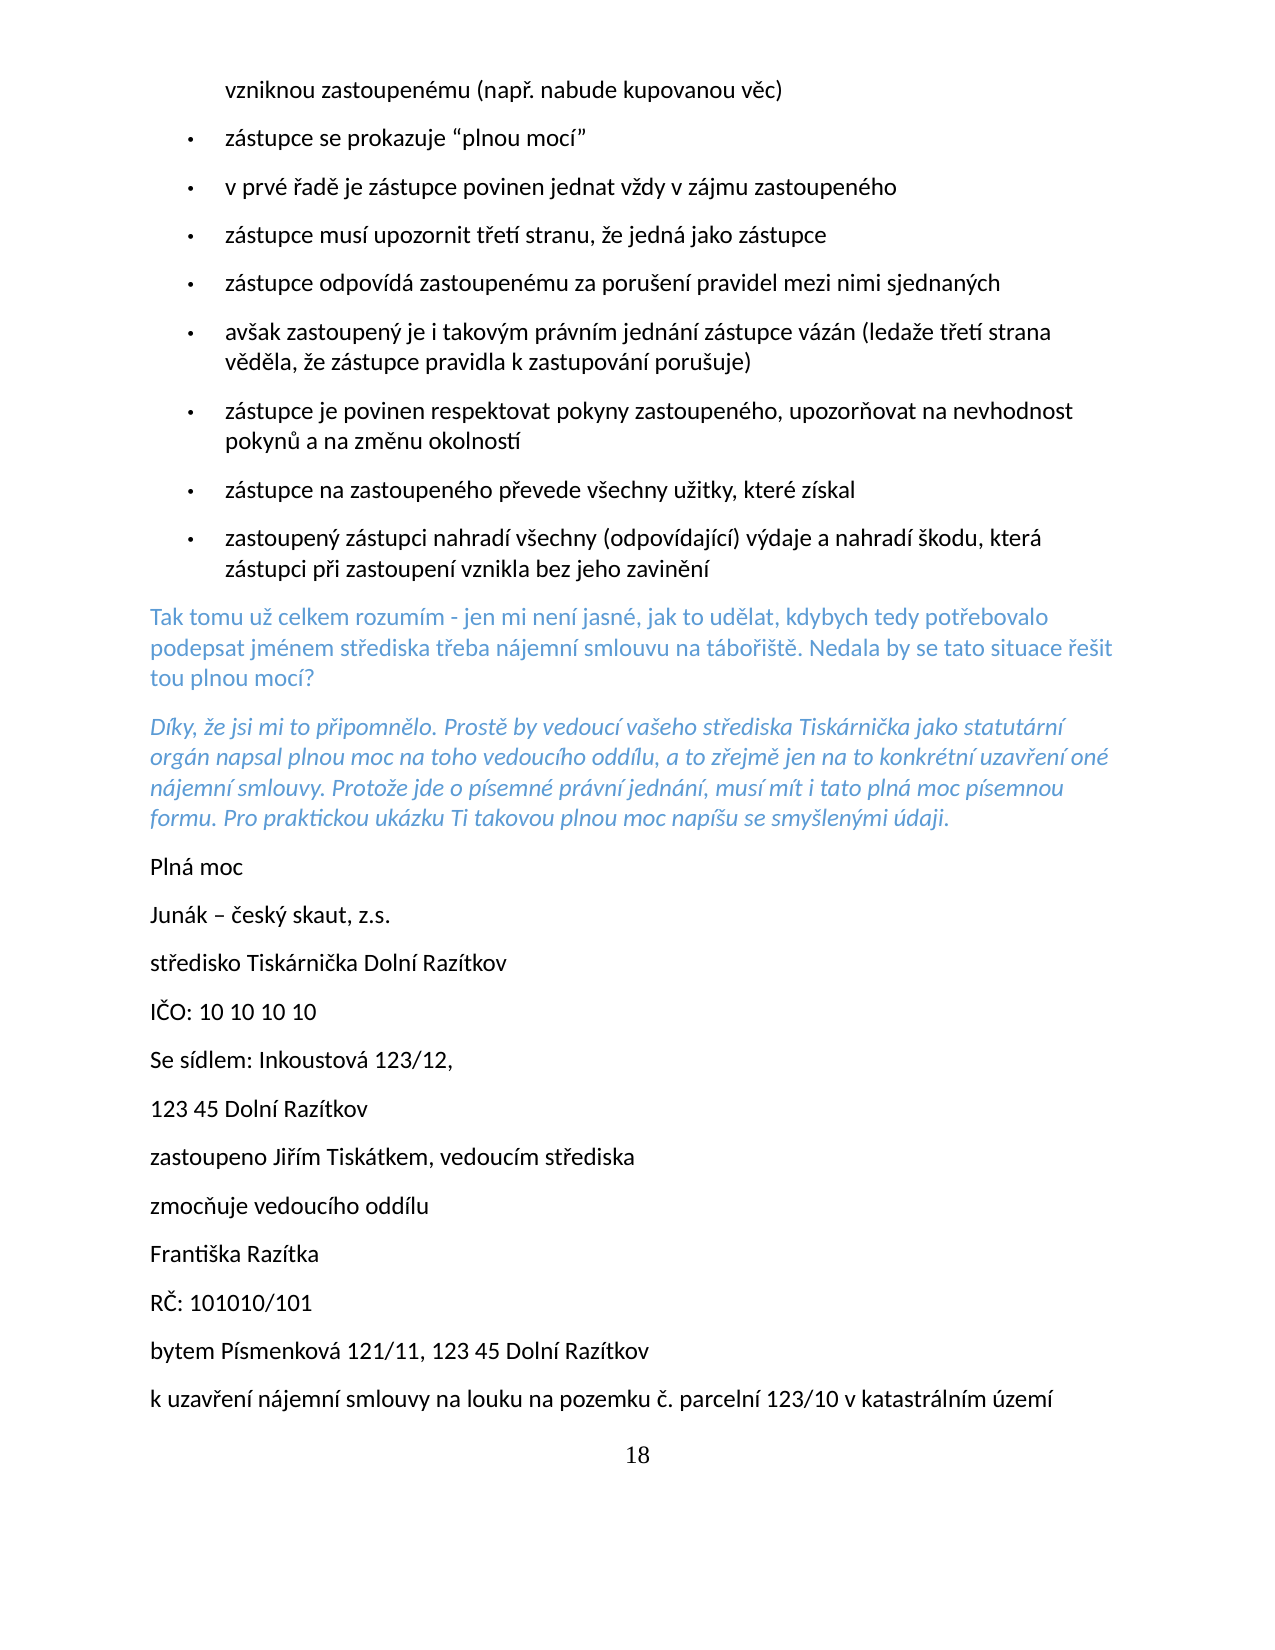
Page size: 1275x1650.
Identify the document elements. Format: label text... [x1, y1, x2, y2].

list zástupce na zastoupeného převede všechny užitky, které získal [187, 474, 1125, 504]
list zástupce musí upozornit třetí stranu, že jedná jako zástupce [187, 219, 1125, 249]
text IČO: 10 10 10 10 [150, 996, 1125, 1027]
text Se sídlem: Inkoustová 123/12, [150, 1044, 1125, 1075]
list zástupce se prokazuje “plnou mocí” [187, 122, 1125, 153]
list v prvé řadě je zástupce povinen jednat vždy v zájmu zastoupeného [187, 171, 1125, 201]
text Díky, že jsi mi to připomnělo. Prostě by vedoucí vašeho střediska Tiskárnička jako statutární orgán napsal plnou moc na toho vedoucího oddílu, a to zřejmě jen na to konkrétní uzavření oné nájemní smlouvy. Protože jde o písemné právní jednání, musí mít i tato plná moc písemnou formu. Pro praktickou ukázku Ti takovou plnou moc napíšu se smyšlenými údaji. [150, 711, 1125, 833]
text k uzavření nájemní smlouvy na louku na pozemku č. parcelní 123/10 v katastrálním území [150, 1383, 1125, 1414]
list zastoupený zástupci nahradí všechny (odpovídající) výdaje a nahradí škodu, která zástupci při zastoupení vznikla bez jeho zavinění [187, 522, 1125, 583]
text RČ: 101010/101 [150, 1287, 1125, 1317]
list zástupce odpovídá zastoupenému za porušení pravidel mezi nimi sjednaných [187, 267, 1125, 298]
text 123 45 Dolní Razítkov [150, 1093, 1125, 1123]
text Františka Razítka [150, 1238, 1125, 1269]
list avšak zastoupený je i takovým právním jednání zástupce vázán (ledaže třetí strana věděla, že zástupce pravidla k zastupování porušuje) [187, 316, 1125, 377]
text zastoupeno Jiřím Tiskátkem, vedoucím střediska [150, 1141, 1125, 1172]
list zástupce je povinen respektovat pokyny zastoupeného, upozorňovat na nevhodnost pokynů a na změnu okolností [187, 395, 1125, 456]
text zmocňuje vedoucího oddílu [150, 1190, 1125, 1220]
text Plná moc [150, 851, 1125, 881]
text Junák – český skaut, z.s. [150, 899, 1125, 930]
text středisko Tiskárnička Dolní Razítkov [150, 948, 1125, 978]
text Tak tomu už celkem rozumím - jen mi není jasné, jak to udělat, kdybych tedy potřebovalo podepsat jménem střediska třeba nájemní smlouvu na tábořiště. Nedala by se tato situace řešit tou plnou mocí? [150, 601, 1125, 693]
text bytem Písmenková 121/11, 123 45 Dolní Razítkov [150, 1335, 1125, 1366]
list vzniknou zastoupenému (např. nabude kupovanou věc) [187, 74, 1125, 104]
